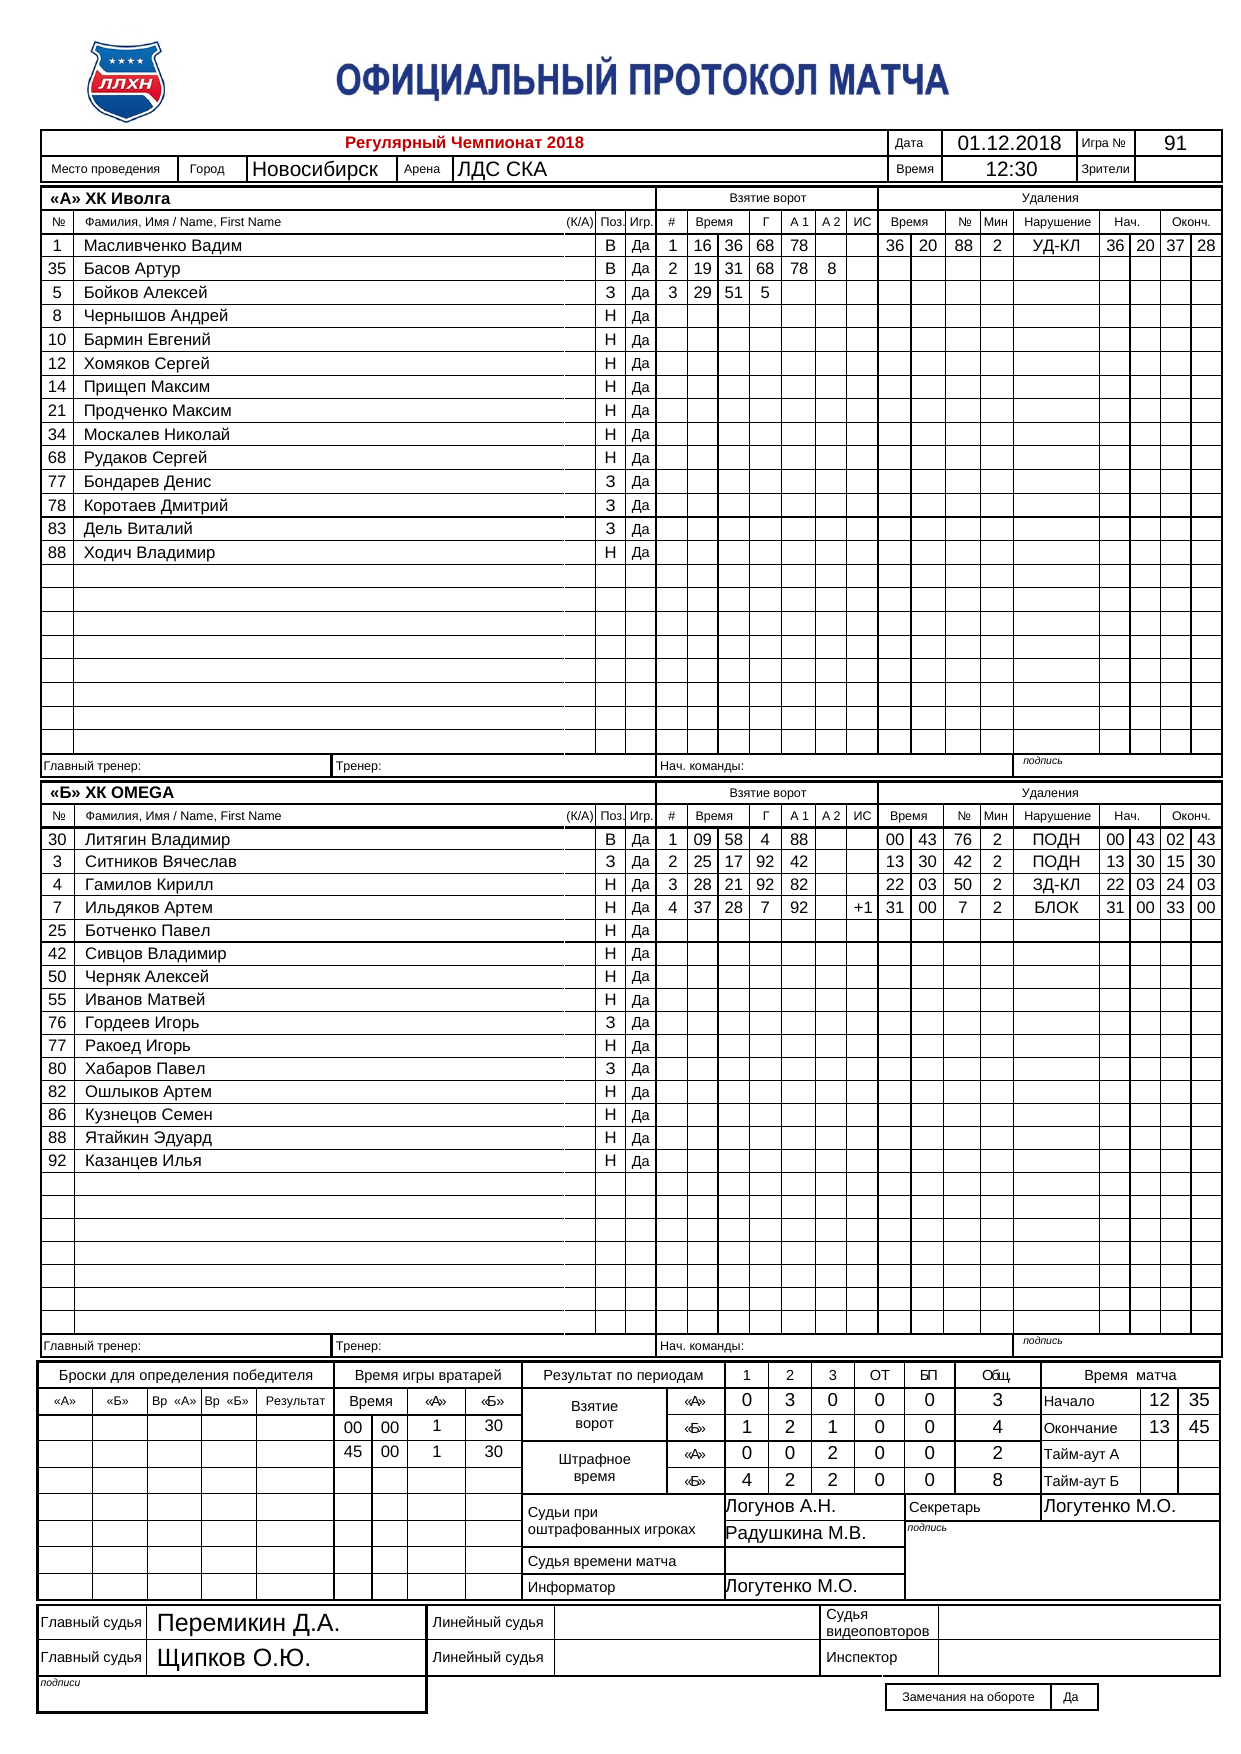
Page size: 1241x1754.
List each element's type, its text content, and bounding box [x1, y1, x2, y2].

table_cell [912, 659, 945, 682]
table_cell [847, 659, 877, 682]
table_cell [1131, 1150, 1160, 1172]
table_cell [750, 920, 781, 941]
table_cell 88 [782, 829, 815, 849]
table_cell [657, 1012, 687, 1033]
table_cell [879, 683, 910, 706]
table_cell А 2 [816, 211, 846, 233]
table_cell [688, 588, 717, 611]
table_cell Басов Артур [74, 257, 564, 280]
table_cell [816, 281, 846, 303]
table_cell [847, 1012, 877, 1033]
table_header «Б» ХК OMEGA [42, 783, 655, 803]
table_cell [912, 989, 943, 1011]
table_cell [1131, 683, 1160, 706]
table_cell [912, 328, 945, 351]
table_cell 45 [1179, 1415, 1219, 1440]
table_cell [1131, 399, 1160, 422]
table_cell [657, 920, 687, 941]
table_cell Результат [257, 1389, 333, 1413]
table_cell [981, 399, 1013, 422]
table_cell Да [626, 989, 655, 1011]
table_cell [626, 612, 655, 634]
table_cell [565, 874, 595, 895]
table_cell Время [688, 805, 749, 826]
table_cell 50 [944, 874, 980, 895]
table_cell [1131, 920, 1160, 941]
table_cell [782, 423, 815, 445]
table_cell [1192, 1127, 1221, 1149]
table_cell [816, 1173, 846, 1195]
table_cell Да [626, 257, 655, 280]
table_cell 30 [466, 1416, 521, 1440]
table_cell [1100, 730, 1129, 753]
table_cell [847, 850, 877, 872]
table_cell [1192, 730, 1221, 753]
table_cell [688, 423, 717, 445]
table_cell [946, 328, 980, 351]
table_cell [816, 470, 846, 493]
table_cell [39, 1494, 92, 1520]
table_cell [847, 235, 877, 256]
table_cell [148, 1574, 201, 1599]
table_cell [657, 541, 687, 564]
table_cell Нач. [1100, 805, 1160, 826]
table_cell [944, 1150, 980, 1172]
table_cell [565, 1196, 595, 1218]
table_cell [626, 1288, 655, 1310]
table_cell [657, 707, 687, 729]
table_cell [719, 1150, 749, 1172]
table_cell [750, 683, 781, 706]
table_cell [719, 541, 749, 564]
table_cell «А» [408, 1389, 465, 1413]
table_cell 2 [981, 850, 1013, 872]
table_cell 2 [769, 1468, 811, 1493]
table_cell [944, 1219, 980, 1241]
table_cell [847, 943, 877, 964]
table_cell 68 [42, 446, 73, 469]
table_cell [1192, 1104, 1221, 1126]
table_cell [719, 1288, 749, 1310]
table_cell [1099, 1682, 1220, 1711]
table_cell [1131, 659, 1160, 682]
table_header Взятие ворот [657, 188, 877, 209]
table_cell [750, 1081, 781, 1103]
table_cell [719, 1104, 749, 1126]
table_cell [912, 257, 945, 280]
table_cell [816, 1035, 846, 1057]
table_cell [1161, 636, 1190, 658]
table_cell [981, 541, 1013, 564]
table_cell [1100, 1173, 1129, 1195]
table_cell [939, 1606, 1219, 1639]
table_cell 34 [42, 423, 73, 445]
table_cell 00 [373, 1441, 407, 1467]
table_cell [879, 1035, 910, 1057]
table_cell [816, 966, 846, 987]
table_cell 0 [769, 1442, 811, 1467]
table_cell [816, 1150, 846, 1172]
table_cell [750, 494, 781, 516]
table_cell [750, 943, 781, 964]
table_cell 1 [726, 1415, 768, 1440]
table_cell 77 [42, 470, 73, 493]
table_cell УД-КЛ [1014, 235, 1099, 256]
table_cell [782, 1173, 815, 1195]
table_cell [688, 1288, 717, 1310]
table_cell [879, 1058, 910, 1079]
table_cell Начало [1042, 1389, 1140, 1413]
table_cell [42, 659, 73, 682]
table_cell [879, 1081, 910, 1103]
table_cell [1100, 966, 1129, 987]
table_cell [750, 446, 781, 469]
table_cell 21 [719, 874, 749, 895]
table_cell [626, 1242, 655, 1264]
table_cell [981, 305, 1013, 327]
table_cell [1161, 1288, 1190, 1310]
table_cell [42, 565, 73, 587]
table_cell [939, 1640, 1219, 1675]
table_cell [39, 1416, 92, 1440]
table_cell 00 [373, 1416, 407, 1440]
table_cell ЛДС СКА [454, 157, 887, 181]
table_cell 43 [912, 829, 943, 849]
table_cell [1014, 376, 1099, 398]
table_cell [816, 376, 846, 398]
table_cell [74, 565, 564, 587]
table_cell [1014, 399, 1099, 422]
table_cell [847, 1173, 877, 1195]
table_cell 68 [750, 257, 781, 280]
table_cell 42 [944, 850, 980, 872]
table_cell Арена [398, 157, 452, 181]
table_cell Линейный судья [428, 1606, 554, 1639]
table_cell [596, 1219, 625, 1241]
table_cell 20 [1131, 235, 1160, 256]
table_cell [565, 1058, 595, 1079]
table_cell [816, 1081, 846, 1103]
table_cell [726, 1548, 904, 1573]
table_cell [847, 1127, 877, 1149]
table_cell 36 [879, 235, 910, 256]
table_cell 0 [812, 1389, 854, 1413]
table_cell [879, 494, 910, 516]
table_cell [946, 588, 980, 611]
table_cell ЗД-КЛ [1014, 874, 1099, 895]
table_cell 92 [750, 874, 781, 895]
table_cell [657, 636, 687, 658]
table_cell [657, 1127, 687, 1149]
table_cell [719, 966, 749, 987]
table_cell [782, 1127, 815, 1149]
table_cell [1161, 494, 1190, 516]
table_cell [981, 707, 1013, 729]
table_cell [879, 399, 910, 422]
table_cell [1131, 1311, 1160, 1333]
table_cell [1179, 1468, 1219, 1493]
table_cell [1014, 920, 1099, 941]
table_cell Вр «А» [148, 1389, 201, 1413]
table_cell [816, 1288, 846, 1310]
table_cell [816, 896, 846, 918]
table_cell [981, 376, 1013, 398]
table_cell 43 [1131, 829, 1160, 849]
table_cell Игр. [626, 211, 655, 233]
table_cell 00 [912, 896, 943, 918]
table_cell [719, 707, 749, 729]
table_cell [202, 1441, 256, 1467]
table_cell [565, 1265, 595, 1287]
table_cell [1100, 588, 1129, 611]
table_cell [847, 829, 877, 849]
table_cell 16 [688, 235, 717, 256]
table_cell 92 [782, 896, 815, 918]
table_cell [1192, 257, 1221, 280]
table_cell [912, 446, 945, 469]
table_cell [1192, 1311, 1221, 1333]
table_cell Судья времени матча [523, 1548, 724, 1573]
table_cell [596, 1173, 625, 1195]
table_cell [1192, 281, 1221, 303]
table_cell Н [596, 920, 625, 941]
table_cell [750, 1150, 781, 1172]
table_cell Ильдяков Артем [75, 896, 564, 918]
table_cell [912, 1288, 943, 1310]
table_cell Перемикин Д.А. [147, 1606, 425, 1639]
table_cell [782, 1196, 815, 1218]
table_cell Да [626, 423, 655, 445]
table_cell [1014, 1127, 1099, 1149]
table_cell «А» [39, 1389, 92, 1413]
table_cell [816, 446, 846, 469]
table_cell [596, 659, 625, 682]
table_cell [816, 943, 846, 964]
table_cell [688, 1104, 717, 1126]
table_header Броски для определения победителя [39, 1363, 333, 1387]
table_cell Ракоед Игорь [75, 1035, 564, 1057]
table_cell [1161, 1081, 1190, 1103]
table_cell 28 [719, 896, 749, 918]
table_cell [912, 281, 945, 303]
table_cell [596, 1288, 625, 1310]
table_cell [981, 588, 1013, 611]
table_cell 7 [750, 896, 781, 918]
table_cell [1100, 1265, 1129, 1287]
table_cell 0 [855, 1442, 904, 1467]
table_cell Вр «Б» [202, 1389, 256, 1413]
table_cell [879, 328, 910, 351]
table_cell [1161, 730, 1190, 753]
table_cell [1100, 1058, 1129, 1079]
table_cell [946, 494, 980, 516]
table_cell [912, 612, 945, 634]
table_cell [42, 588, 73, 611]
table_cell [1014, 1104, 1099, 1126]
table_cell (К/А) [565, 211, 595, 233]
table_cell [335, 1547, 371, 1573]
table_cell [93, 1468, 147, 1493]
table_cell [719, 423, 749, 445]
table_cell В [596, 235, 625, 256]
table_cell 36 [719, 235, 749, 256]
table_cell 2 [769, 1415, 811, 1440]
table_cell [565, 896, 595, 918]
picture [5, 28, 1179, 129]
table_cell [565, 943, 595, 964]
table_cell [657, 446, 687, 469]
table_cell Н [596, 1035, 625, 1057]
table_cell [847, 989, 877, 1011]
table_cell Мин [981, 805, 1013, 826]
table_cell [946, 423, 980, 445]
table_cell (К/А) [565, 805, 595, 826]
table_cell Нач. [1100, 211, 1160, 233]
table_cell [202, 1468, 256, 1493]
table_cell [1131, 305, 1160, 327]
table_cell [335, 1494, 371, 1520]
table_cell [1192, 683, 1221, 706]
table_cell [1192, 541, 1221, 564]
table_cell Да [626, 1058, 655, 1079]
table_cell [688, 1219, 717, 1241]
table_cell [847, 1104, 877, 1126]
table_cell [657, 1150, 687, 1172]
table_cell [847, 541, 877, 564]
table_cell [912, 707, 945, 729]
table_cell [719, 659, 749, 682]
table_cell [750, 423, 781, 445]
table_cell [202, 1494, 256, 1520]
table_cell [944, 1035, 980, 1057]
table_cell 2 [981, 829, 1013, 849]
table_cell Н [596, 352, 625, 374]
table_cell [719, 565, 749, 587]
table_cell 82 [42, 1081, 74, 1103]
table_cell [847, 328, 877, 351]
table_cell [596, 1311, 625, 1333]
table_cell З [596, 281, 625, 303]
table_cell 80 [42, 1058, 74, 1079]
table_cell [816, 1219, 846, 1241]
table_cell [93, 1521, 147, 1546]
table_cell [688, 1081, 717, 1103]
table_cell [879, 1288, 910, 1310]
table_cell [565, 1288, 595, 1310]
table_cell [565, 1081, 595, 1103]
table_cell [912, 1104, 943, 1126]
table_cell [1192, 423, 1221, 445]
table_cell [946, 565, 980, 587]
table_cell Казанцев Илья [75, 1150, 564, 1172]
table_cell 17 [719, 850, 749, 872]
table_cell Масливченко Вадим [74, 235, 564, 256]
table_cell [816, 1012, 846, 1033]
table_cell [555, 1606, 819, 1639]
table_cell Н [596, 541, 625, 564]
table_cell [596, 636, 625, 658]
table_cell [1014, 989, 1099, 1011]
table_cell [93, 1547, 147, 1573]
table_cell [981, 612, 1013, 634]
table_cell +1 [847, 896, 877, 918]
table_cell Взятие ворот [523, 1389, 666, 1440]
table_cell [1131, 1035, 1160, 1057]
table_cell [750, 1127, 781, 1149]
table_cell 2 [657, 850, 687, 872]
table_cell [782, 920, 815, 941]
table_cell [257, 1521, 333, 1546]
table_cell [1014, 707, 1099, 729]
table_cell [688, 541, 717, 564]
table_cell [626, 1173, 655, 1195]
table_cell [912, 920, 943, 941]
table_cell [981, 423, 1013, 445]
table_cell [879, 1104, 910, 1126]
table_cell [1131, 1265, 1160, 1287]
table_cell Н [596, 896, 625, 918]
table_cell [657, 1104, 687, 1126]
table_cell [565, 588, 595, 611]
table_cell [912, 636, 945, 658]
table_cell [879, 1311, 910, 1333]
table_cell [688, 730, 717, 753]
table_cell [257, 1468, 333, 1493]
table_cell Оконч. [1161, 805, 1221, 826]
table_cell [719, 446, 749, 469]
table_cell подпись [1014, 1335, 1221, 1356]
table_cell [688, 376, 717, 398]
table_cell [946, 683, 980, 706]
table_cell 24 [1161, 874, 1190, 895]
table_cell [816, 989, 846, 1011]
table_cell [750, 1173, 781, 1195]
table_cell Н [596, 376, 625, 398]
table_cell [981, 683, 1013, 706]
table_cell [750, 1035, 781, 1057]
table_cell [912, 1081, 943, 1103]
table_cell [1131, 989, 1160, 1011]
table_cell [1131, 943, 1160, 964]
table_cell [981, 1081, 1013, 1103]
table_cell [816, 541, 846, 564]
table_cell 0 [855, 1415, 904, 1440]
table_cell [879, 565, 910, 587]
table_cell [719, 636, 749, 658]
table_cell [373, 1574, 407, 1599]
table_cell [1131, 352, 1160, 374]
table_cell [626, 1311, 655, 1333]
table_cell [816, 636, 846, 658]
table_cell [912, 494, 945, 516]
table_header 2 [769, 1363, 811, 1387]
table_cell [750, 399, 781, 422]
table_cell [688, 305, 717, 327]
table_cell [981, 281, 1013, 303]
table_cell [912, 730, 945, 753]
table_cell [408, 1494, 465, 1520]
table_cell [1161, 943, 1190, 964]
table_cell 03 [912, 874, 943, 895]
table_cell [1014, 730, 1099, 753]
table_cell [879, 612, 910, 634]
table_cell Н [596, 446, 625, 469]
table_cell 4 [42, 874, 74, 895]
table_cell [719, 989, 749, 1011]
table_cell [626, 707, 655, 729]
table_cell [565, 235, 595, 256]
table_cell [750, 707, 781, 729]
table_cell [1100, 989, 1129, 1011]
table_cell [782, 565, 815, 587]
table_cell [879, 989, 910, 1011]
table_cell 4 [956, 1415, 1040, 1440]
table_cell [816, 874, 846, 895]
table_cell [42, 1288, 74, 1310]
table_cell Н [596, 1081, 625, 1103]
table_cell [565, 328, 595, 351]
table_cell [565, 966, 595, 987]
table_cell [879, 423, 910, 445]
table_cell Ситников Вячеслав [75, 850, 564, 872]
table_cell [75, 1173, 564, 1195]
table_cell 3 [769, 1389, 811, 1413]
table_cell [981, 328, 1013, 351]
table_cell [657, 1035, 687, 1057]
table_cell [782, 1288, 815, 1310]
table_cell 2 [657, 257, 687, 280]
table_cell [816, 518, 846, 540]
table_cell [1161, 966, 1190, 987]
table_cell [1131, 612, 1160, 634]
table_cell 28 [688, 874, 717, 895]
table_cell [1131, 565, 1160, 587]
table_cell [1161, 470, 1190, 493]
table_cell [1131, 518, 1160, 540]
table_cell Место проведения [42, 157, 177, 181]
table_cell [912, 1265, 943, 1287]
table_cell [626, 565, 655, 587]
table_cell [257, 1494, 333, 1520]
table_cell [719, 920, 749, 941]
table_cell 28 [1192, 235, 1221, 256]
table_cell [42, 1196, 74, 1218]
table_cell [750, 470, 781, 493]
table_cell [1161, 399, 1190, 422]
table_cell подпись [906, 1522, 1219, 1599]
table_cell Линейный судья [428, 1640, 554, 1675]
table_cell [688, 1012, 717, 1033]
table_cell [750, 1265, 781, 1287]
table_cell [657, 1265, 687, 1287]
table_cell [1161, 352, 1190, 374]
table_cell Н [596, 423, 625, 445]
table_cell [1161, 328, 1190, 351]
table_cell [879, 257, 910, 280]
table_cell Время [879, 211, 945, 233]
table_cell [782, 989, 815, 1011]
table_cell [912, 1012, 943, 1033]
table_cell [1100, 281, 1129, 303]
table_cell [750, 636, 781, 658]
table_cell [565, 636, 595, 658]
table_cell [879, 541, 910, 564]
table_cell [912, 943, 943, 964]
table_cell Бармин Евгений [74, 328, 564, 351]
table_cell [657, 966, 687, 987]
table_cell [657, 1081, 687, 1103]
table_cell [1014, 565, 1099, 587]
table_cell [1014, 943, 1099, 964]
table_cell [1100, 1035, 1129, 1057]
table_cell [719, 683, 749, 706]
table_cell [1014, 423, 1099, 445]
table_cell [93, 1416, 147, 1440]
table_cell [750, 305, 781, 327]
table_cell [1161, 659, 1190, 682]
table_cell [912, 966, 943, 987]
table_cell [847, 423, 877, 445]
table_cell [1131, 376, 1160, 398]
table_cell [847, 399, 877, 422]
table_header 3 [812, 1363, 854, 1387]
table_cell Ятайкин Эдуард [75, 1127, 564, 1149]
table_cell Чернышов Андрей [74, 305, 564, 327]
table_cell [912, 1173, 943, 1195]
table_cell [335, 1574, 371, 1599]
table_cell [1161, 1058, 1190, 1079]
table_cell 0 [855, 1389, 904, 1413]
table_cell [912, 305, 945, 327]
table_cell [981, 257, 1013, 280]
table_cell [816, 399, 846, 422]
table_cell [1100, 446, 1129, 469]
table_cell [202, 1521, 256, 1546]
table_cell [565, 352, 595, 374]
table_cell [1131, 1058, 1160, 1079]
table_cell [1161, 1265, 1190, 1287]
table_cell [782, 470, 815, 493]
table_cell [847, 588, 877, 611]
table_cell А 1 [782, 805, 815, 826]
table_cell 22 [1100, 874, 1129, 895]
table_cell Зрители [1078, 157, 1134, 181]
table_cell 00 [879, 829, 910, 849]
table_cell [565, 829, 595, 849]
table_cell Нарушение [1014, 805, 1099, 826]
table_cell [782, 730, 815, 753]
table_cell [912, 565, 945, 587]
table_cell [466, 1521, 521, 1546]
table_cell [688, 399, 717, 422]
table_cell Н [596, 943, 625, 964]
table_cell [719, 1081, 749, 1103]
table_cell [1014, 659, 1099, 682]
table_cell Время [335, 1389, 407, 1413]
table_cell Да [626, 518, 655, 540]
table_cell [1014, 352, 1099, 374]
table_cell [1100, 305, 1129, 327]
table_header Регулярный Чемпионат 2018 [42, 131, 887, 155]
table_cell [1131, 730, 1160, 753]
table_cell [596, 683, 625, 706]
table_cell [688, 1173, 717, 1195]
table_cell [1100, 1127, 1129, 1149]
table_cell [782, 1219, 815, 1241]
table_cell Дель Виталий [74, 518, 564, 540]
table_cell [1014, 1012, 1099, 1033]
table_cell 42 [782, 850, 815, 872]
table_cell [596, 1242, 625, 1264]
table_cell [981, 1173, 1013, 1195]
table_cell [782, 305, 815, 327]
table_cell [688, 612, 717, 634]
table_cell [74, 730, 564, 753]
table_cell [847, 565, 877, 587]
table_cell [847, 612, 877, 634]
table_cell [719, 1035, 749, 1057]
table_cell [981, 352, 1013, 374]
table_cell [688, 518, 717, 540]
table_cell [782, 612, 815, 634]
table_cell [657, 1196, 687, 1218]
table_cell БЛОК [1014, 896, 1099, 918]
table_cell [688, 659, 717, 682]
table_cell [1100, 1196, 1129, 1218]
table_cell 12 [1141, 1389, 1177, 1413]
table_cell [750, 518, 781, 540]
table_cell [1161, 1127, 1190, 1149]
table_cell [879, 730, 910, 753]
table_cell [879, 1012, 910, 1033]
table_cell [1192, 1150, 1221, 1172]
table_cell [944, 1058, 980, 1079]
table_cell [1014, 328, 1099, 351]
table_cell 30 [466, 1441, 521, 1467]
table_cell Ходич Владимир [74, 541, 564, 564]
table_cell [688, 1058, 717, 1079]
table_cell [565, 1012, 595, 1033]
table_cell [946, 376, 980, 398]
table_cell ИС [847, 805, 877, 826]
table_cell [657, 659, 687, 682]
table_cell [1192, 588, 1221, 611]
table_cell [847, 707, 877, 729]
table_cell [1192, 1288, 1221, 1310]
table_cell Судьи при оштрафованных игроках [523, 1495, 724, 1546]
table_cell [75, 1242, 564, 1264]
table_cell [626, 730, 655, 753]
table_cell Да [626, 328, 655, 351]
table_cell [148, 1468, 201, 1493]
table_cell [1192, 328, 1221, 351]
table_cell [657, 518, 687, 540]
table_cell [335, 1468, 371, 1493]
table_cell [1014, 1219, 1099, 1241]
table_cell З [596, 850, 625, 872]
table_cell Поз. [596, 805, 625, 826]
table_cell [39, 1521, 92, 1546]
table_cell [1192, 943, 1221, 964]
table_header Время игры вратарей [335, 1363, 521, 1387]
table_cell [1192, 966, 1221, 987]
table_cell 2 [956, 1442, 1040, 1467]
table_cell [657, 683, 687, 706]
table_cell [981, 565, 1013, 587]
table_cell [912, 399, 945, 422]
table_cell [1161, 376, 1190, 398]
table_cell 19 [688, 257, 717, 280]
table_cell [782, 636, 815, 658]
table_cell [847, 1219, 877, 1241]
table_cell [816, 850, 846, 872]
table_header Дата [889, 131, 941, 155]
table_cell [847, 1035, 877, 1057]
table_cell [688, 943, 717, 964]
table_cell [428, 1677, 882, 1711]
table_cell [565, 518, 595, 540]
table_cell [42, 1242, 74, 1264]
table_cell [782, 494, 815, 516]
table_cell [373, 1547, 407, 1573]
table_cell [1014, 1311, 1099, 1333]
table_cell [1131, 1081, 1160, 1103]
table_cell [657, 943, 687, 964]
table_cell [1161, 920, 1190, 941]
table_cell подпись [1014, 755, 1221, 776]
table_cell [847, 281, 877, 303]
table_cell [565, 1173, 595, 1195]
table_cell 31 [719, 257, 749, 280]
table_cell [688, 1265, 717, 1287]
table_cell [1141, 1441, 1177, 1467]
table_cell Н [596, 966, 625, 987]
table_cell [74, 588, 564, 611]
table_cell [981, 518, 1013, 540]
table_cell [657, 1242, 687, 1264]
table_cell [750, 1288, 781, 1310]
table_cell [1161, 588, 1190, 611]
table_cell [782, 1104, 815, 1126]
table_cell № [944, 805, 980, 826]
table_header 01.12.2018 [943, 131, 1076, 155]
table_cell [565, 1242, 595, 1264]
table_cell [74, 659, 564, 682]
table_cell [1014, 1196, 1099, 1218]
table_cell [1141, 1468, 1177, 1493]
table_cell [408, 1521, 465, 1546]
table_cell [565, 683, 595, 706]
table_cell [782, 1012, 815, 1033]
table_cell Поз. [596, 211, 625, 233]
table_cell [782, 943, 815, 964]
table_cell [946, 659, 980, 682]
table_cell «А» [668, 1442, 724, 1467]
table_cell 33 [1161, 896, 1190, 918]
table_cell [1100, 1311, 1129, 1333]
table_cell [782, 1035, 815, 1057]
table_cell [657, 1219, 687, 1241]
table_cell [750, 1104, 781, 1126]
table_cell [816, 1242, 846, 1264]
table_cell 12 [42, 352, 73, 374]
table_cell Да [626, 1150, 655, 1172]
table_cell [1192, 1058, 1221, 1079]
table_cell [42, 1219, 74, 1241]
table_cell [782, 352, 815, 374]
table_cell Да [626, 399, 655, 422]
table_cell [912, 376, 945, 398]
table_cell [565, 423, 595, 445]
table_cell [944, 1265, 980, 1287]
table_cell [408, 1547, 465, 1573]
table_cell [1100, 920, 1129, 941]
table_cell [847, 1265, 877, 1287]
table_cell [373, 1521, 407, 1546]
table_cell [1100, 1012, 1129, 1033]
table_header Да [1052, 1685, 1097, 1709]
table_cell [1161, 1242, 1190, 1264]
table_cell [408, 1574, 465, 1599]
table_cell [565, 281, 595, 303]
table_cell Оконч. [1161, 211, 1221, 233]
table_cell [719, 1311, 749, 1333]
table_cell [657, 989, 687, 1011]
table_cell Радушкина М.В. [726, 1521, 904, 1546]
table_cell 8 [816, 257, 846, 280]
table_cell «Б» [93, 1389, 147, 1413]
table_cell [688, 683, 717, 706]
table_cell [1131, 423, 1160, 445]
table_cell [816, 494, 846, 516]
table_cell [782, 1081, 815, 1103]
table_cell 35 [42, 257, 73, 280]
table_cell 2 [981, 896, 1013, 918]
table_cell [202, 1547, 256, 1573]
table_cell Главный судья [39, 1606, 146, 1639]
table_cell Нач. команды: [657, 1335, 1012, 1356]
table_cell [42, 683, 73, 706]
table_cell [944, 920, 980, 941]
table_cell [782, 588, 815, 611]
table_cell 3 [42, 850, 74, 872]
table_cell [42, 1173, 74, 1195]
table_header Игра № [1078, 131, 1134, 155]
table_cell [1100, 659, 1129, 682]
table_cell Тренер: [333, 755, 655, 776]
table_cell [75, 1219, 564, 1241]
table_cell [1014, 281, 1099, 303]
table_cell [816, 1265, 846, 1287]
table_cell [688, 565, 717, 587]
table_header БП [905, 1363, 954, 1387]
table_cell [750, 989, 781, 1011]
table_cell [719, 376, 749, 398]
table_cell [596, 612, 625, 634]
table_cell [626, 1265, 655, 1287]
table_cell [782, 1242, 815, 1264]
table_cell [39, 1468, 92, 1493]
table_cell [946, 636, 980, 658]
table_cell [981, 1012, 1013, 1033]
table_cell [782, 281, 815, 303]
table_cell [1014, 257, 1099, 280]
table_cell Гордеев Игорь [75, 1012, 564, 1033]
table_cell [946, 612, 980, 634]
table_cell [847, 1288, 877, 1310]
table_cell [565, 612, 595, 634]
table_cell [750, 966, 781, 987]
table_cell [879, 659, 910, 682]
table_cell [883, 1677, 1220, 1681]
table_cell [1100, 399, 1129, 422]
table_cell [782, 707, 815, 729]
table_cell «Б» [668, 1468, 724, 1493]
table_cell [981, 1104, 1013, 1126]
table_cell [816, 423, 846, 445]
table_cell [847, 446, 877, 469]
table_cell ИС [847, 211, 877, 233]
table_cell [565, 659, 595, 682]
table_cell [1161, 1104, 1190, 1126]
table_cell [750, 612, 781, 634]
table_cell [565, 920, 595, 941]
table_cell [1014, 470, 1099, 493]
table_cell «Б» [668, 1415, 724, 1440]
table_cell [74, 636, 564, 658]
table_cell [1161, 281, 1190, 303]
table_cell З [596, 1012, 625, 1033]
table_cell [148, 1416, 201, 1440]
table_cell Нарушение [1014, 211, 1099, 233]
table_cell [657, 1311, 687, 1333]
table_cell Время [879, 805, 943, 826]
table_cell 0 [905, 1415, 954, 1440]
table_cell [719, 399, 749, 422]
table_cell [944, 989, 980, 1011]
table_cell [75, 1311, 564, 1333]
table_cell [750, 376, 781, 398]
table_cell [879, 376, 910, 398]
table_cell [626, 1196, 655, 1218]
table_cell 5 [750, 281, 781, 303]
table_cell [1161, 1150, 1190, 1172]
table_cell Да [626, 281, 655, 303]
table_cell [816, 707, 846, 729]
table_cell 21 [42, 399, 73, 422]
table_cell [148, 1521, 201, 1546]
table_cell [565, 305, 595, 327]
table_cell Да [626, 494, 655, 516]
table_cell [750, 328, 781, 351]
table_cell Логутенко М.О. [1042, 1495, 1219, 1520]
table_cell [1161, 305, 1190, 327]
table_cell [1131, 470, 1160, 493]
table_cell [1161, 989, 1190, 1011]
table_cell [981, 659, 1013, 682]
table_cell [782, 683, 815, 706]
table_cell Логутенко М.О. [726, 1575, 904, 1599]
table_cell [1014, 1288, 1099, 1310]
table_cell [688, 1035, 717, 1057]
table_cell [1131, 541, 1160, 564]
table_header Общ. [956, 1363, 1040, 1387]
table_cell [42, 1311, 74, 1333]
table_cell [946, 446, 980, 469]
table_cell [1100, 612, 1129, 634]
table_cell [75, 1196, 564, 1218]
table_cell [879, 707, 910, 729]
table_cell № [42, 211, 73, 233]
table_cell [912, 588, 945, 611]
table_cell Да [626, 305, 655, 327]
table_cell Г [750, 805, 781, 826]
table_cell 8 [956, 1468, 1040, 1493]
table_cell [1192, 636, 1221, 658]
table_header «А» ХК Иволга [42, 188, 655, 209]
table_header Время матча [1042, 1363, 1219, 1387]
table_cell [1014, 1242, 1099, 1264]
table_cell [1014, 636, 1099, 658]
table_cell 2 [812, 1468, 854, 1493]
table_cell [565, 989, 595, 1011]
table_cell [847, 1058, 877, 1079]
table_cell А 1 [782, 211, 815, 233]
table_cell [1161, 707, 1190, 729]
table_cell [879, 446, 910, 469]
table_cell [750, 730, 781, 753]
table_cell [1161, 1196, 1190, 1218]
table_cell 37 [688, 896, 717, 918]
table_cell [1161, 1012, 1190, 1033]
table_cell Хомяков Сергей [74, 352, 564, 374]
table_cell [912, 1058, 943, 1079]
table_cell [1161, 541, 1190, 564]
table_cell [719, 588, 749, 611]
table_cell 03 [1131, 874, 1160, 895]
table_cell [719, 470, 749, 493]
table_cell [782, 659, 815, 682]
table_cell 88 [946, 235, 980, 256]
table_cell [657, 1173, 687, 1195]
table_cell Да [626, 376, 655, 398]
table_cell [688, 328, 717, 351]
table_cell [565, 1150, 595, 1172]
table_cell [944, 1173, 980, 1195]
table_cell [782, 1058, 815, 1079]
table_cell 55 [42, 989, 74, 1011]
table_cell [719, 1173, 749, 1195]
table_cell 03 [1192, 874, 1221, 895]
table_cell [93, 1441, 147, 1467]
table_cell Да [626, 446, 655, 469]
table_cell [944, 943, 980, 964]
table_cell Тайм-аут А [1042, 1441, 1140, 1467]
table_cell 83 [42, 518, 73, 540]
table_cell [1014, 541, 1099, 564]
table_cell [1100, 470, 1129, 493]
table_cell [148, 1494, 201, 1520]
table_cell Фамилия, Имя / Name, First Name [75, 805, 565, 826]
table_cell Мин [981, 211, 1013, 233]
table_cell [1100, 328, 1129, 351]
table_header 91 [1136, 131, 1221, 155]
table_cell [39, 1574, 92, 1599]
table_cell 92 [42, 1150, 74, 1172]
table_cell [688, 1150, 717, 1172]
table_cell 30 [1192, 850, 1221, 872]
table_cell [879, 1219, 910, 1241]
table_cell [565, 257, 595, 280]
table_cell [981, 989, 1013, 1011]
table_cell [912, 1242, 943, 1264]
table_cell [626, 683, 655, 706]
table_cell [408, 1468, 465, 1493]
table_cell 2 [981, 874, 1013, 895]
table_cell [1161, 1311, 1190, 1333]
table_cell [657, 588, 687, 611]
table_cell [257, 1574, 333, 1599]
table_cell [944, 1104, 980, 1126]
table_cell [912, 518, 945, 540]
table_cell [1131, 1104, 1160, 1126]
table_cell [1161, 1173, 1190, 1195]
table_cell [879, 588, 910, 611]
table_cell 92 [750, 850, 781, 872]
table_cell [688, 707, 717, 729]
table_cell [657, 494, 687, 516]
table_cell [1192, 612, 1221, 634]
table_cell 4 [750, 829, 781, 849]
table_cell [946, 730, 980, 753]
table_cell Время [688, 211, 749, 233]
table_cell 78 [782, 257, 815, 280]
table_cell [719, 1242, 749, 1264]
table_cell [565, 1311, 595, 1333]
table_cell 20 [912, 235, 945, 256]
table_cell [782, 328, 815, 351]
table_cell [816, 683, 846, 706]
table_cell [1100, 494, 1129, 516]
table_cell [879, 943, 910, 964]
table_cell [782, 1265, 815, 1287]
table_cell Бойков Алексей [74, 281, 564, 303]
table_cell [1014, 1058, 1099, 1079]
table_cell [981, 1150, 1013, 1172]
table_cell [816, 612, 846, 634]
table_cell [879, 1242, 910, 1264]
table_cell [148, 1441, 201, 1467]
table_cell 0 [905, 1389, 954, 1413]
table_cell [688, 352, 717, 374]
table_cell [912, 470, 945, 493]
table_cell [1192, 305, 1221, 327]
table_cell [1192, 1081, 1221, 1103]
table_cell [816, 829, 846, 849]
table_cell [944, 1311, 980, 1333]
table_cell [816, 1196, 846, 1218]
table_cell [912, 1196, 943, 1218]
table_cell [847, 683, 877, 706]
table_cell Судья видеоповторов [821, 1606, 938, 1639]
table_cell 68 [750, 235, 781, 256]
table_cell [688, 1127, 717, 1149]
table_cell [1014, 446, 1099, 469]
table_cell [912, 1219, 943, 1241]
table_cell [847, 1081, 877, 1103]
table_cell [688, 636, 717, 658]
table_cell [1131, 328, 1160, 351]
table_cell [847, 920, 877, 941]
table_cell 2 [812, 1442, 854, 1467]
table_cell [596, 730, 625, 753]
table_cell [335, 1521, 371, 1546]
table_cell [42, 636, 73, 658]
table_cell 88 [42, 541, 73, 564]
table_cell 77 [42, 1035, 74, 1057]
table_cell [981, 1311, 1013, 1333]
table_cell [688, 494, 717, 516]
table_cell [719, 730, 749, 753]
table_cell 31 [1100, 896, 1129, 918]
table_cell Да [626, 352, 655, 374]
table_header 1 [726, 1363, 768, 1387]
table_cell 25 [42, 920, 74, 941]
table_cell № [946, 211, 980, 233]
table_cell [981, 1219, 1013, 1241]
table_cell Рудаков Сергей [74, 446, 564, 469]
table_cell [1161, 565, 1190, 587]
table_cell [912, 423, 945, 445]
table_cell [688, 989, 717, 1011]
table_cell [565, 494, 595, 516]
table_cell # [657, 805, 687, 826]
table_cell [657, 470, 687, 493]
table_cell Да [626, 235, 655, 256]
table_cell [202, 1574, 256, 1599]
table_cell подписи [39, 1677, 425, 1711]
table_cell [1014, 1265, 1099, 1287]
table_cell [657, 399, 687, 422]
table_cell 7 [42, 896, 74, 918]
table_cell [657, 305, 687, 327]
table_cell [1192, 1173, 1221, 1195]
table_cell 10 [42, 328, 73, 351]
table_cell 0 [905, 1442, 954, 1467]
table_cell [847, 966, 877, 987]
table_cell 00 [335, 1416, 371, 1440]
table_cell 78 [782, 235, 815, 256]
table_cell [1192, 494, 1221, 516]
table_cell 50 [42, 966, 74, 987]
table_cell 2 [981, 235, 1013, 256]
table_cell 30 [1131, 850, 1160, 872]
table_cell Н [596, 305, 625, 327]
table_cell [657, 1058, 687, 1079]
table_cell Да [626, 1035, 655, 1057]
table_cell [847, 730, 877, 753]
table_cell 15 [1161, 850, 1190, 872]
table_cell [565, 446, 595, 469]
table_cell [782, 1311, 815, 1333]
table_cell [555, 1640, 819, 1675]
table_cell [847, 636, 877, 658]
table_cell [596, 565, 625, 587]
table_cell [1100, 541, 1129, 564]
table_cell [750, 1242, 781, 1264]
table_cell [879, 1127, 910, 1149]
table_cell [42, 612, 73, 634]
table_cell [565, 1035, 595, 1057]
table_cell [719, 1012, 749, 1033]
table_cell [719, 305, 749, 327]
table_cell З [596, 470, 625, 493]
table_cell 0 [726, 1442, 768, 1467]
table_cell [1161, 612, 1190, 634]
table_cell [750, 352, 781, 374]
table_cell 00 [1131, 896, 1160, 918]
table_cell [719, 612, 749, 634]
table_cell Прищеп Максим [74, 376, 564, 398]
table_cell [1192, 470, 1221, 493]
table_cell [946, 257, 980, 280]
table_cell [981, 636, 1013, 658]
table_cell [750, 588, 781, 611]
table_cell [565, 707, 595, 729]
table_cell Бондарев Денис [74, 470, 564, 493]
table_cell [1131, 1127, 1160, 1149]
table_cell 3 [657, 874, 687, 895]
table_cell [1192, 1012, 1221, 1033]
table_cell [1014, 305, 1099, 327]
table_cell Н [596, 874, 625, 895]
table_header Удаления [879, 188, 1221, 209]
table_cell [816, 305, 846, 327]
table_cell [1192, 446, 1221, 469]
table_cell [946, 352, 980, 374]
table_cell [1100, 1104, 1129, 1126]
table_cell [750, 1219, 781, 1241]
table_cell 12:30 [943, 157, 1076, 181]
table_cell [1192, 565, 1221, 587]
table_cell Главный судья [39, 1640, 146, 1675]
table_cell [1014, 1081, 1099, 1103]
table_cell Тренер: [333, 1335, 655, 1356]
table_cell [944, 1081, 980, 1103]
table_cell [944, 966, 980, 987]
table_cell [719, 1265, 749, 1287]
table_cell [1100, 1219, 1129, 1241]
table_cell [816, 565, 846, 587]
table_cell [879, 1173, 910, 1195]
table_cell [1161, 1035, 1190, 1057]
table_cell [565, 376, 595, 398]
table_cell [1014, 683, 1099, 706]
table_cell [39, 1441, 92, 1467]
table_cell [1014, 1035, 1099, 1057]
table_cell [912, 683, 945, 706]
table_cell [946, 399, 980, 422]
table_cell В [596, 829, 625, 849]
table_cell Н [596, 1150, 625, 1172]
table_cell Логунов А.Н. [726, 1495, 904, 1520]
table_cell 3 [657, 281, 687, 303]
table_cell Время [889, 157, 941, 181]
table_cell Новосибирск [248, 157, 396, 181]
table_cell 13 [1141, 1415, 1177, 1440]
table_cell [202, 1416, 256, 1440]
table_cell [816, 659, 846, 682]
table_cell [565, 1127, 595, 1149]
table_cell [816, 588, 846, 611]
table_cell [981, 1288, 1013, 1310]
table_cell Игр. [626, 805, 655, 826]
table_cell [1131, 446, 1160, 469]
table_cell [981, 1127, 1013, 1149]
table_cell Г [750, 211, 781, 233]
table_cell Ошлыков Артем [75, 1081, 564, 1103]
table_cell [879, 966, 910, 987]
table_cell [75, 1288, 564, 1310]
table_cell [847, 1242, 877, 1264]
table_cell 1 [812, 1415, 854, 1440]
table_cell 02 [1161, 829, 1190, 849]
table_cell [657, 328, 687, 351]
table_cell [688, 470, 717, 493]
table_cell [1192, 920, 1221, 941]
table_cell 25 [688, 850, 717, 872]
table_cell [466, 1494, 521, 1520]
table_cell [1100, 1081, 1129, 1103]
table_cell [1014, 518, 1099, 540]
table_cell [981, 1035, 1013, 1057]
table_cell [1192, 399, 1221, 422]
table_cell [1100, 376, 1129, 398]
table_cell [750, 1058, 781, 1079]
table_cell [912, 352, 945, 374]
table_cell [750, 1012, 781, 1033]
table_cell [688, 966, 717, 987]
table_cell 1 [408, 1441, 465, 1467]
table_cell [596, 1196, 625, 1218]
table_cell [981, 470, 1013, 493]
table_cell [1100, 943, 1129, 964]
table_cell [912, 1127, 943, 1149]
table_cell [1131, 281, 1160, 303]
table_cell [596, 1265, 625, 1287]
table_cell Окончание [1042, 1415, 1140, 1440]
table_cell [946, 305, 980, 327]
table_cell [1192, 707, 1221, 729]
table_cell [1161, 1219, 1190, 1241]
table_cell 36 [1100, 235, 1129, 256]
table_cell [657, 565, 687, 587]
table_cell [688, 446, 717, 469]
table_cell Инспектор [821, 1640, 938, 1675]
table_cell [847, 352, 877, 374]
table_cell [1131, 1219, 1160, 1241]
table_cell [1136, 157, 1221, 181]
table_cell З [596, 518, 625, 540]
table_cell Гамилов Кирилл [75, 874, 564, 895]
table_cell [93, 1494, 147, 1520]
table_cell # [657, 211, 687, 233]
table_cell [782, 446, 815, 469]
table_cell «А» [668, 1389, 724, 1413]
table_cell [565, 541, 595, 564]
table_cell [981, 1265, 1013, 1287]
table_cell 13 [879, 850, 910, 872]
table_cell 7 [944, 896, 980, 918]
table_cell [816, 1104, 846, 1126]
table_cell [847, 1311, 877, 1333]
table_cell [565, 730, 595, 753]
table_cell [148, 1547, 201, 1573]
table_cell [1192, 376, 1221, 398]
table_cell 00 [1100, 829, 1129, 849]
table_cell [944, 1012, 980, 1033]
table_cell [1131, 966, 1160, 987]
table_cell [74, 612, 564, 634]
table_cell [847, 1150, 877, 1172]
table_cell [1014, 494, 1099, 516]
table_cell [847, 376, 877, 398]
table_cell [1131, 1196, 1160, 1218]
table_cell Н [596, 399, 625, 422]
table_cell [657, 612, 687, 634]
table_cell [1192, 989, 1221, 1011]
table_cell [657, 730, 687, 753]
table_cell [816, 920, 846, 941]
table_cell [74, 683, 564, 706]
table_cell [879, 352, 910, 374]
table_cell [1100, 565, 1129, 587]
table_cell [981, 730, 1013, 753]
table_cell Фамилия, Имя / Name, First Name [74, 211, 565, 233]
table_cell [1192, 518, 1221, 540]
table_cell Н [596, 1127, 625, 1149]
table_cell 43 [1192, 829, 1221, 849]
table_cell Информатор [523, 1575, 724, 1599]
table_cell 78 [42, 494, 73, 516]
table_cell [626, 588, 655, 611]
table_cell 30 [912, 850, 943, 872]
table_cell [944, 1288, 980, 1310]
table_cell ПОДН [1014, 829, 1099, 849]
table_cell 09 [688, 829, 717, 849]
table_cell [750, 659, 781, 682]
table_cell [782, 1150, 815, 1172]
table_cell [879, 1196, 910, 1218]
table_cell Кузнецов Семен [75, 1104, 564, 1126]
table_cell Н [596, 989, 625, 1011]
table_cell Главный тренер: [42, 1335, 330, 1356]
table_cell [565, 850, 595, 872]
table_cell Город [179, 157, 246, 181]
table_cell [596, 588, 625, 611]
table_cell ПОДН [1014, 850, 1099, 872]
table_cell [657, 352, 687, 374]
table_cell [1192, 1265, 1221, 1287]
table_cell В [596, 257, 625, 280]
table_cell [944, 1242, 980, 1264]
table_cell [750, 1196, 781, 1218]
table_cell 86 [42, 1104, 74, 1126]
table_cell [750, 1311, 781, 1333]
table_cell [1131, 1242, 1160, 1264]
table_cell [1100, 636, 1129, 658]
table_cell [1161, 423, 1190, 445]
table_cell Н [596, 1104, 625, 1126]
table_cell Да [626, 1081, 655, 1103]
table_cell [1014, 1150, 1099, 1172]
table_cell [1131, 636, 1160, 658]
table_cell [1192, 1219, 1221, 1241]
table_cell [466, 1468, 521, 1493]
table_cell Секретарь [906, 1495, 1040, 1520]
table_cell 35 [1179, 1389, 1219, 1413]
table_cell Нач. команды: [657, 755, 1012, 776]
table_cell [816, 352, 846, 374]
table_cell 82 [782, 874, 815, 895]
table_cell [879, 305, 910, 327]
table_cell № [42, 805, 74, 826]
table_cell [1161, 257, 1190, 280]
table_cell [816, 1311, 846, 1333]
table_cell [39, 1547, 92, 1573]
table_cell [257, 1416, 333, 1440]
table_cell [1131, 1288, 1160, 1310]
table_cell 0 [726, 1389, 768, 1413]
table_cell [816, 1058, 846, 1079]
table_cell [1179, 1441, 1219, 1467]
table_cell [847, 494, 877, 516]
table_cell [782, 376, 815, 398]
table_cell 76 [944, 829, 980, 849]
table_cell [565, 470, 595, 493]
table_cell [596, 707, 625, 729]
table_cell 30 [42, 829, 74, 849]
table_cell [565, 1104, 595, 1126]
table_cell Продченко Максим [74, 399, 564, 422]
table_cell 88 [42, 1127, 74, 1149]
table_cell Да [626, 1127, 655, 1149]
table_cell [719, 328, 749, 351]
table_cell Да [626, 920, 655, 941]
table_cell [42, 707, 73, 729]
table_cell [750, 565, 781, 587]
table_cell [912, 541, 945, 564]
table_cell [946, 281, 980, 303]
table_cell Хабаров Павел [75, 1058, 564, 1079]
table_header Результат по периодам [523, 1363, 724, 1387]
table_cell Щипков О.Ю. [147, 1640, 425, 1675]
table_cell [657, 423, 687, 445]
table_cell 58 [719, 829, 749, 849]
table_cell З [596, 494, 625, 516]
table_cell [466, 1547, 521, 1573]
table_cell [847, 257, 877, 280]
table_cell [912, 1035, 943, 1057]
table_cell [688, 1242, 717, 1264]
table_cell [657, 1288, 687, 1310]
table_cell [981, 1058, 1013, 1079]
table_cell [373, 1468, 407, 1493]
table_cell [981, 966, 1013, 987]
table_cell 1 [657, 235, 687, 256]
table_cell [879, 920, 910, 941]
table_cell 4 [657, 896, 687, 918]
table_cell [42, 1265, 74, 1287]
table_cell Москалев Николай [74, 423, 564, 445]
table_cell [1014, 966, 1099, 987]
table_cell [946, 707, 980, 729]
table_header Удаления [879, 783, 1221, 803]
table_cell Штрафное время [523, 1442, 666, 1493]
table_cell [1131, 588, 1160, 611]
table_cell [565, 1219, 595, 1241]
table_cell З [596, 1058, 625, 1079]
table_cell [847, 518, 877, 540]
table_cell [946, 518, 980, 540]
table_cell [816, 730, 846, 753]
table_cell Да [626, 943, 655, 964]
table_cell 31 [879, 896, 910, 918]
table_cell [944, 1196, 980, 1218]
table_cell [565, 399, 595, 422]
table_cell [626, 1219, 655, 1241]
table_cell 29 [688, 281, 717, 303]
table_cell [719, 352, 749, 374]
table_cell [1100, 707, 1129, 729]
table_cell [879, 281, 910, 303]
table_cell [879, 1265, 910, 1287]
table_cell 1 [657, 829, 687, 849]
table_cell [981, 494, 1013, 516]
table_cell [688, 1311, 717, 1333]
table_cell [75, 1265, 564, 1287]
table_cell [688, 1196, 717, 1218]
table_cell Коротаев Дмитрий [74, 494, 564, 516]
table_cell [847, 874, 877, 895]
table_cell 1 [42, 235, 73, 256]
table_cell [1100, 352, 1129, 374]
table_cell 5 [42, 281, 73, 303]
table_cell 3 [956, 1389, 1040, 1413]
table_cell [816, 1127, 846, 1149]
table_cell «Б » [466, 1389, 521, 1413]
table_cell [1100, 1150, 1129, 1172]
table_cell Да [626, 896, 655, 918]
table_cell [1100, 1288, 1129, 1310]
table_cell [981, 943, 1013, 964]
table_cell [1014, 612, 1099, 634]
table_cell [879, 1150, 910, 1172]
table_cell [944, 1127, 980, 1149]
table_cell [626, 659, 655, 682]
table_cell [42, 730, 73, 753]
table_cell [719, 518, 749, 540]
table_cell [981, 1242, 1013, 1264]
table_cell [688, 920, 717, 941]
table_cell Да [626, 541, 655, 564]
table_cell [782, 518, 815, 540]
table_cell [1161, 446, 1190, 469]
table_cell [719, 943, 749, 964]
table_cell 76 [42, 1012, 74, 1033]
table_cell [74, 707, 564, 729]
table_cell [981, 446, 1013, 469]
table_cell 00 [1192, 896, 1221, 918]
table_cell [719, 494, 749, 516]
table_cell 22 [879, 874, 910, 895]
table_cell [1014, 588, 1099, 611]
table_cell Иванов Матвей [75, 989, 564, 1011]
table_cell [1131, 494, 1160, 516]
table_cell [750, 541, 781, 564]
table_cell Да [626, 829, 655, 849]
table_cell [1131, 1173, 1160, 1195]
table_cell [1014, 1173, 1099, 1195]
table_cell Н [596, 328, 625, 351]
table_cell [626, 636, 655, 658]
table_cell Главный тренер: [42, 755, 330, 776]
table_cell Да [626, 850, 655, 872]
table_cell [1192, 352, 1221, 374]
table_cell [879, 518, 910, 540]
table_cell Литягин Владимир [75, 829, 564, 849]
table_cell [847, 470, 877, 493]
table_cell [1192, 659, 1221, 682]
table_cell [879, 636, 910, 658]
table_cell А 2 [816, 805, 846, 826]
table_cell [946, 470, 980, 493]
table_cell Тайм-аут Б [1042, 1468, 1140, 1493]
table_cell [1100, 518, 1129, 540]
table_cell [1100, 257, 1129, 280]
table_cell [946, 541, 980, 564]
table_cell 1 [408, 1416, 465, 1440]
table_cell [782, 541, 815, 564]
table_cell 42 [42, 943, 74, 964]
table_cell [782, 399, 815, 422]
table_cell [782, 966, 815, 987]
table_cell Да [626, 966, 655, 987]
table_cell [257, 1441, 333, 1467]
table_cell [1100, 683, 1129, 706]
table_cell Черняк Алексей [75, 966, 564, 987]
table_cell 0 [855, 1468, 904, 1493]
table_cell [719, 1196, 749, 1218]
table_cell 13 [1100, 850, 1129, 872]
table_cell [879, 470, 910, 493]
table_cell [912, 1311, 943, 1333]
table_cell Сивцов Владимир [75, 943, 564, 964]
table_cell 0 [905, 1468, 954, 1493]
table_cell [719, 1127, 749, 1149]
table_cell [373, 1494, 407, 1520]
table_header Взятие ворот [657, 783, 877, 803]
table_cell [1131, 257, 1160, 280]
table_cell [466, 1574, 521, 1599]
table_cell Ботченко Павел [75, 920, 564, 941]
table_cell [565, 565, 595, 587]
table_cell [257, 1547, 333, 1573]
table_cell [93, 1574, 147, 1599]
table_cell [1192, 1035, 1221, 1057]
table_header ОТ [855, 1363, 904, 1387]
table_cell [1161, 683, 1190, 706]
table_cell 14 [42, 376, 73, 398]
table_cell Да [626, 1104, 655, 1126]
table_cell 4 [726, 1468, 768, 1493]
table_cell [1100, 1242, 1129, 1264]
table_cell 45 [335, 1441, 371, 1467]
table_cell [981, 920, 1013, 941]
table_cell [1161, 518, 1190, 540]
table_cell 37 [1161, 235, 1190, 256]
table_cell 51 [719, 281, 749, 303]
table_cell [1131, 1012, 1160, 1033]
table_cell Да [626, 874, 655, 895]
table_cell [1131, 707, 1160, 729]
table_cell [816, 328, 846, 351]
table_cell [1192, 1196, 1221, 1218]
table_cell [1100, 423, 1129, 445]
table_cell [1192, 1242, 1221, 1264]
table_header Замечания на обороте [887, 1685, 1050, 1709]
table_cell Да [626, 1012, 655, 1033]
table_cell [912, 1150, 943, 1172]
table_cell [847, 305, 877, 327]
table_cell [719, 1058, 749, 1079]
table_cell [719, 1219, 749, 1241]
table_cell [816, 235, 846, 256]
table_cell [657, 376, 687, 398]
table_cell [847, 1196, 877, 1218]
table_cell [981, 1196, 1013, 1218]
table_cell 8 [42, 305, 73, 327]
table_cell Да [626, 470, 655, 493]
